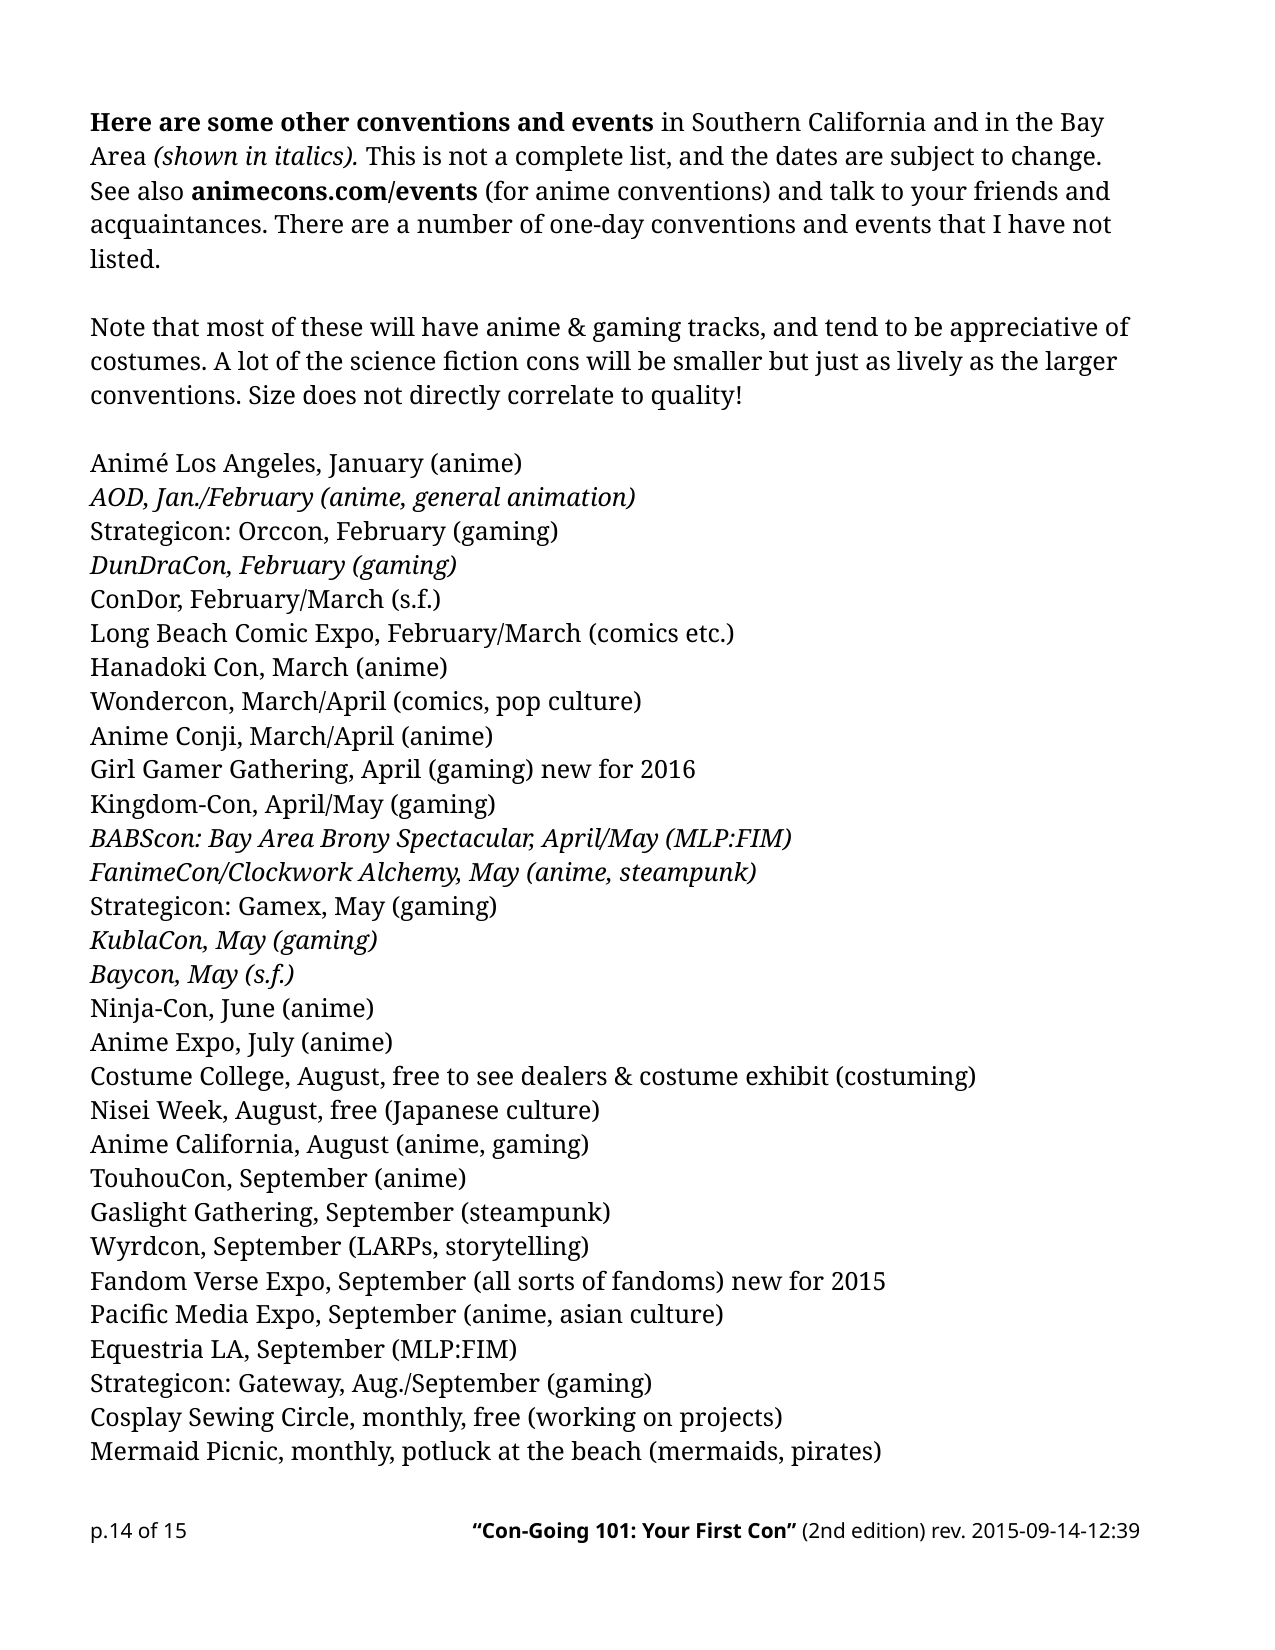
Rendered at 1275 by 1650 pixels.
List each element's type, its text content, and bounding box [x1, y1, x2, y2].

text Anime Expo, July (anime) [90, 1025, 1140, 1059]
text BABScon: Bay Area Brony Spectacular, April/May (MLP:FIM) [90, 820, 1140, 854]
text Cosplay Sewing Circle, monthly, free (working on projects) [90, 1399, 1140, 1433]
text FanimeCon/Clockwork Alchemy, May (anime, steampunk) [90, 854, 1140, 888]
text Wyrdcon, September (LARPs, storytelling) [90, 1229, 1140, 1263]
text Costume College, August, free to see dealers & costume exhibit (costuming) [90, 1059, 1140, 1093]
text Hanadoki Con, March (anime) [90, 650, 1140, 684]
text Baycon, May (s.f.) [90, 957, 1140, 991]
text Nisei Week, August, free (Japanese culture) [90, 1093, 1140, 1127]
text Strategicon: Orccon, February (gaming) [90, 514, 1140, 548]
text Mermaid Picnic, monthly, potluck at the beach (mermaids, pirates) [90, 1433, 1140, 1467]
text Wondercon, March/April (comics, pop culture) [90, 684, 1140, 718]
text Animé Los Angeles, January (anime) [90, 446, 1140, 480]
text Anime Conji, March/April (anime) [90, 718, 1140, 752]
text Here are some other conventions and events in Southern California and in the Bay Area (shown in italics). This is not a complete list, and the dates are subject to change. See also animecons.com/events (for anime conventions) and talk to your friends and acquaintances. There are a number of one-day conventions and events that I have not listed. [90, 105, 1140, 275]
text ConDor, February/March (s.f.) [90, 582, 1140, 616]
text Kingdom-Con, April/May (gaming) [90, 786, 1140, 820]
text Equestria LA, September (MLP:FIM) [90, 1331, 1140, 1365]
text Long Beach Comic Expo, February/March (comics etc.) [90, 616, 1140, 650]
text Strategicon: Gateway, Aug./September (gaming) [90, 1365, 1140, 1399]
text AOD, Jan./February (anime, general animation) [90, 480, 1140, 514]
text Anime California, August (anime, gaming) [90, 1127, 1140, 1161]
text KublaCon, May (gaming) [90, 922, 1140, 957]
text Girl Gamer Gathering, April (gaming) new for 2016 [90, 752, 1140, 786]
text Ninja-Con, June (anime) [90, 991, 1140, 1025]
text Strategicon: Gamex, May (gaming) [90, 888, 1140, 922]
text DunDraCon, February (gaming) [90, 548, 1140, 582]
text Note that most of these will have anime & gaming tracks, and tend to be appreciative of costumes. A lot of the science fiction cons will be smaller but just as lively as the larger conventions. Size does not directly correlate to quality! [90, 309, 1140, 412]
text Fandom Verse Expo, September (all sorts of fandoms) new for 2015 [90, 1263, 1140, 1297]
text TouhouCon, September (anime) Gaslight Gathering, September (steampunk) [90, 1161, 1140, 1229]
text Pacific Media Expo, September (anime, asian culture) [90, 1297, 1140, 1331]
